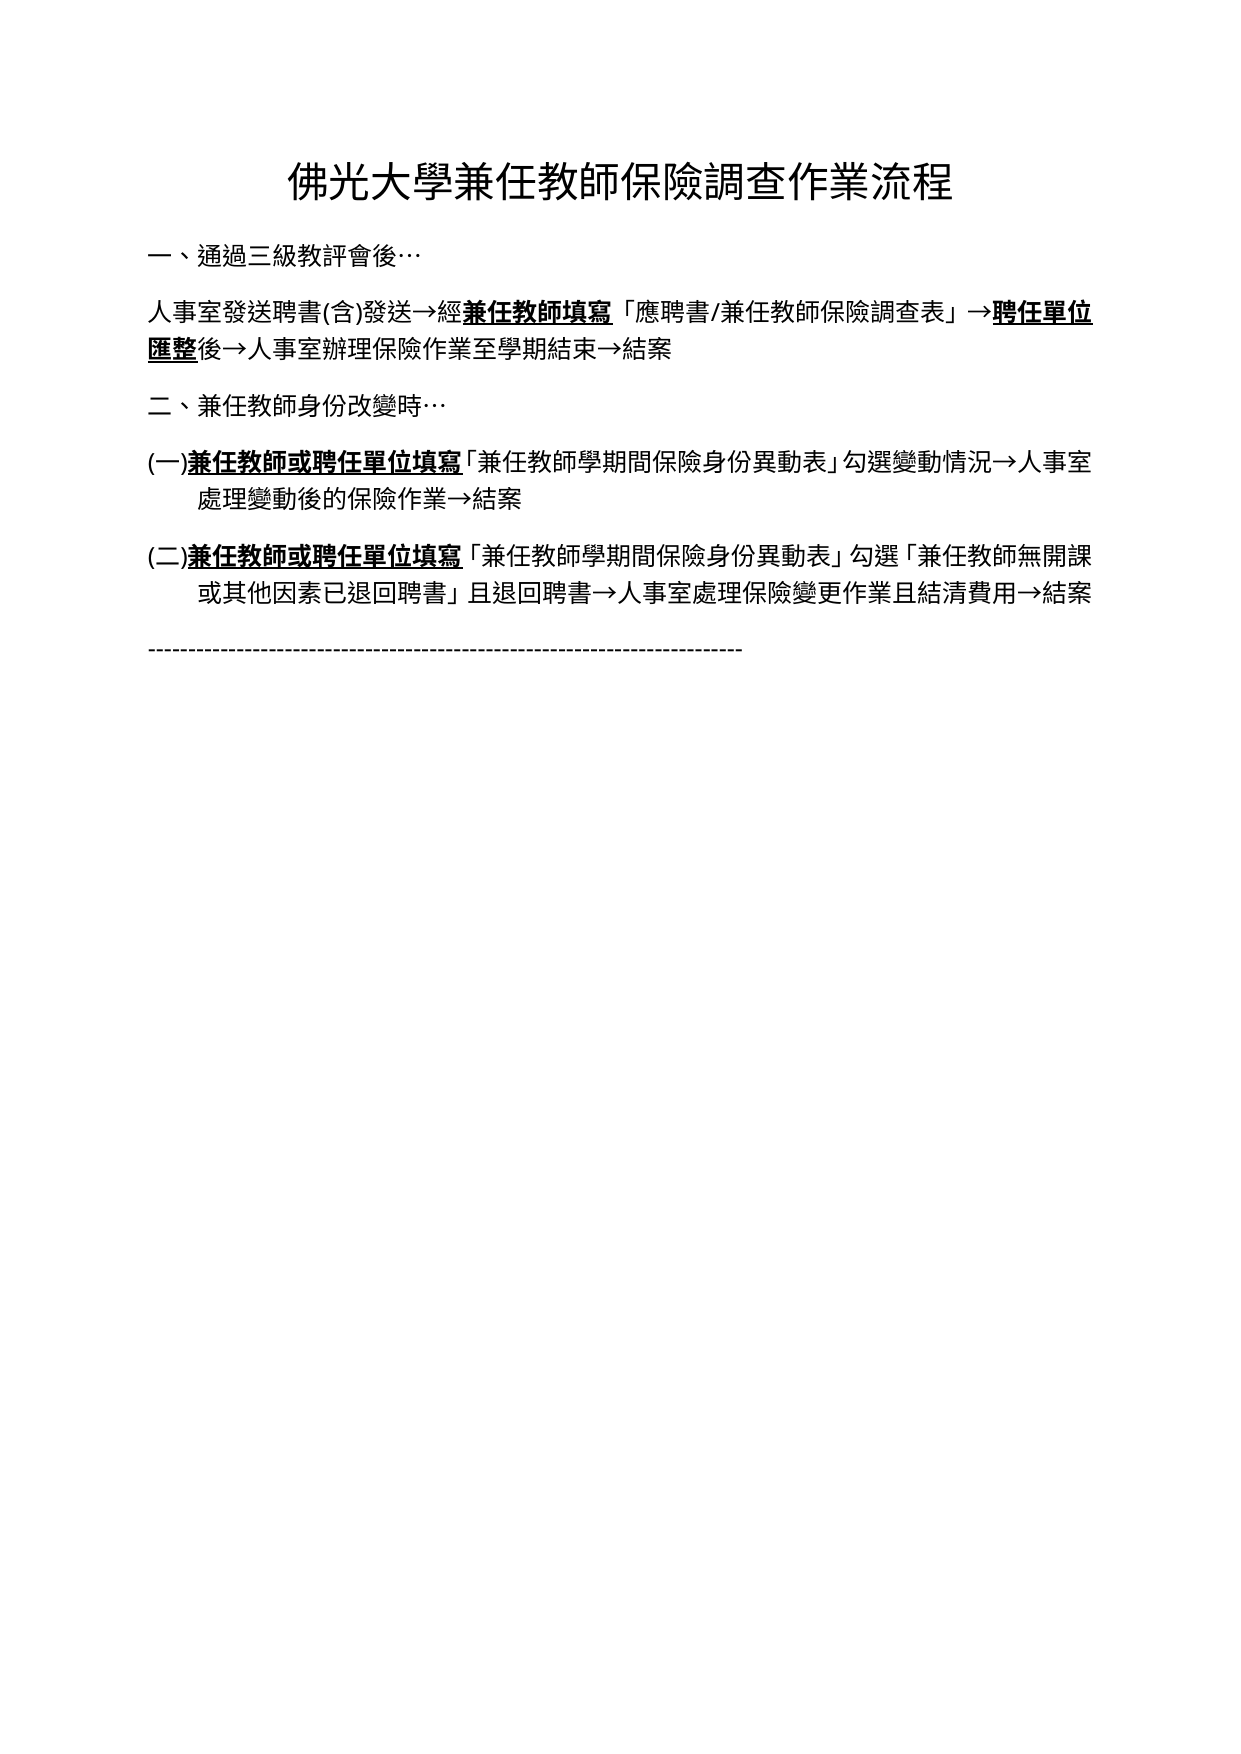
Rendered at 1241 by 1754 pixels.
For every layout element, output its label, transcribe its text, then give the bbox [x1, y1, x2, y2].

text (二)兼任教師或聘任單位填寫「兼任教師學期間保險身份異動表」勾選「兼任教師無開課或其他因素已退回聘書」且退回聘書→人事室處理保險變更作業且結清費用→結案 [148, 535, 1092, 610]
text 佛光大學兼任教師保險調查作業流程 [148, 142, 1092, 217]
text -------------------------------------------------------------------------- [148, 629, 1092, 667]
text 二、兼任教師身份改變時… [148, 385, 1092, 423]
text (一)兼任教師或聘任單位填寫「兼任教師學期間保險身份異動表」勾選變動情況→人事室處理變動後的保險作業→結案 [148, 442, 1092, 517]
text 人事室發送聘書(含)發送→經兼任教師填寫「應聘書/兼任教師保險調查表」→聘任單位匯整後→人事室辦理保險作業至學期結束→結案 [148, 292, 1092, 367]
text 一、通過三級教評會後… [148, 235, 1092, 273]
